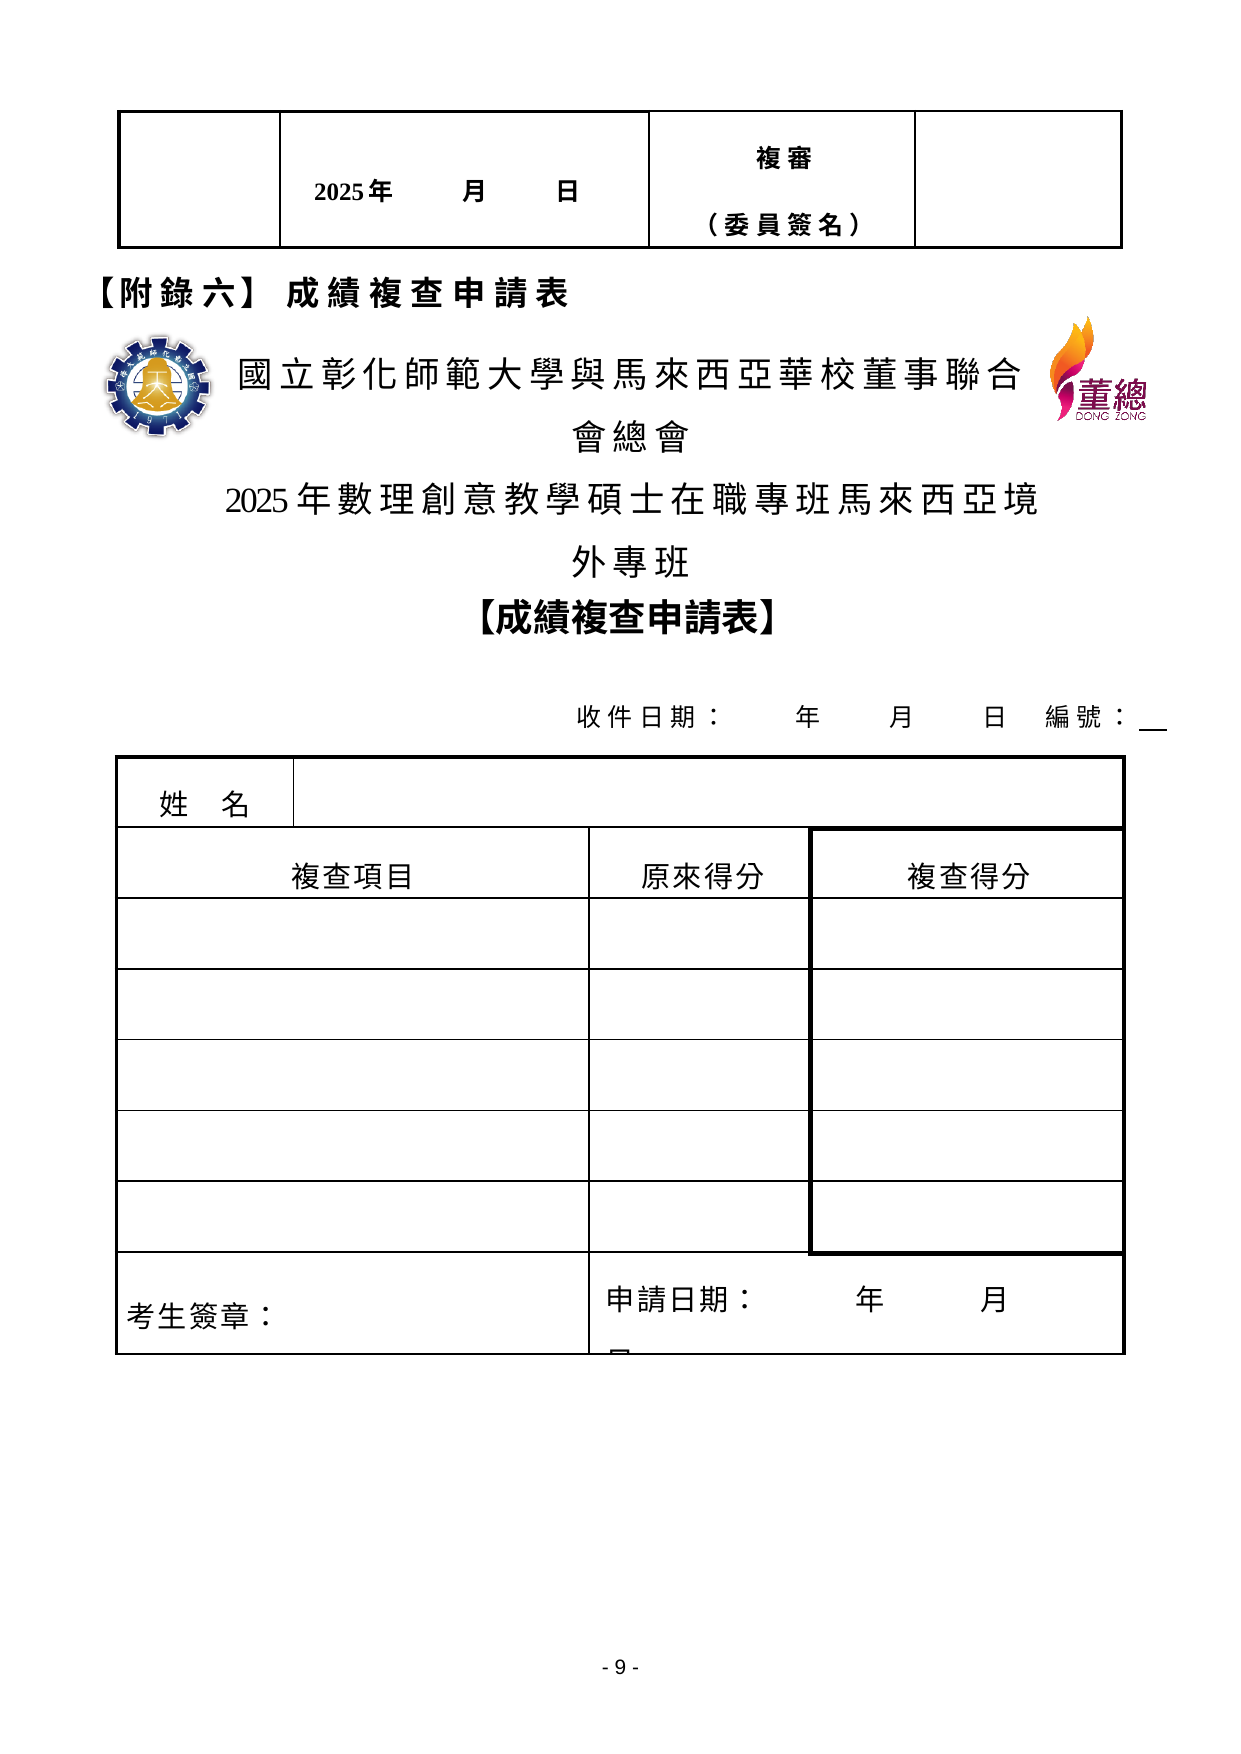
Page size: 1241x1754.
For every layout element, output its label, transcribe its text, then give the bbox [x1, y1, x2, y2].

table_cell [118, 970, 588, 1039]
table_cell 2025年 月 日 [281, 113, 648, 246]
table_cell 複查項目 [118, 828, 588, 897]
subtitle 【附錄六】成績複查申請表 [73, 249, 1167, 312]
table_cell [813, 970, 1122, 1039]
table_cell 2025年數理創意教學碩士在職專班馬來西亞境外專班 [212, 456, 1043, 581]
table_cell 原來得分 [590, 828, 808, 897]
table_cell 【成績複查申請表】 [212, 581, 1043, 655]
table_header [1125, 399, 1143, 407]
table_header [98, 331, 212, 655]
table_cell [590, 1182, 808, 1251]
table_cell [121, 113, 279, 246]
table_header 國立彰化師範大學與馬來西亞華校董事聯合會總會 [212, 331, 1043, 456]
table_cell 複審 （委員簽名） [650, 112, 914, 246]
table_header [294, 759, 1122, 826]
table_cell [916, 112, 1120, 246]
table_cell [590, 899, 808, 968]
table_cell [590, 1111, 808, 1180]
table_cell [118, 1182, 588, 1251]
table_cell [813, 1111, 1122, 1180]
table_header [1043, 331, 1143, 655]
table_cell 考生簽章： [118, 1253, 588, 1353]
table_cell [118, 899, 588, 968]
table_cell [813, 1182, 1122, 1251]
table_cell [590, 1040, 808, 1109]
table_cell [118, 1040, 588, 1109]
text 收件日期： 年 月 日 編號： [369, 674, 1176, 737]
table_cell [590, 970, 808, 1039]
table_cell [813, 1040, 1122, 1109]
table_cell 申請日期： 年 月 日 [590, 1253, 1122, 1353]
table_cell [813, 899, 1122, 968]
table_header 姓 名 [118, 759, 293, 826]
table_cell 複查得分 [813, 831, 1122, 897]
table_cell [118, 1111, 588, 1180]
